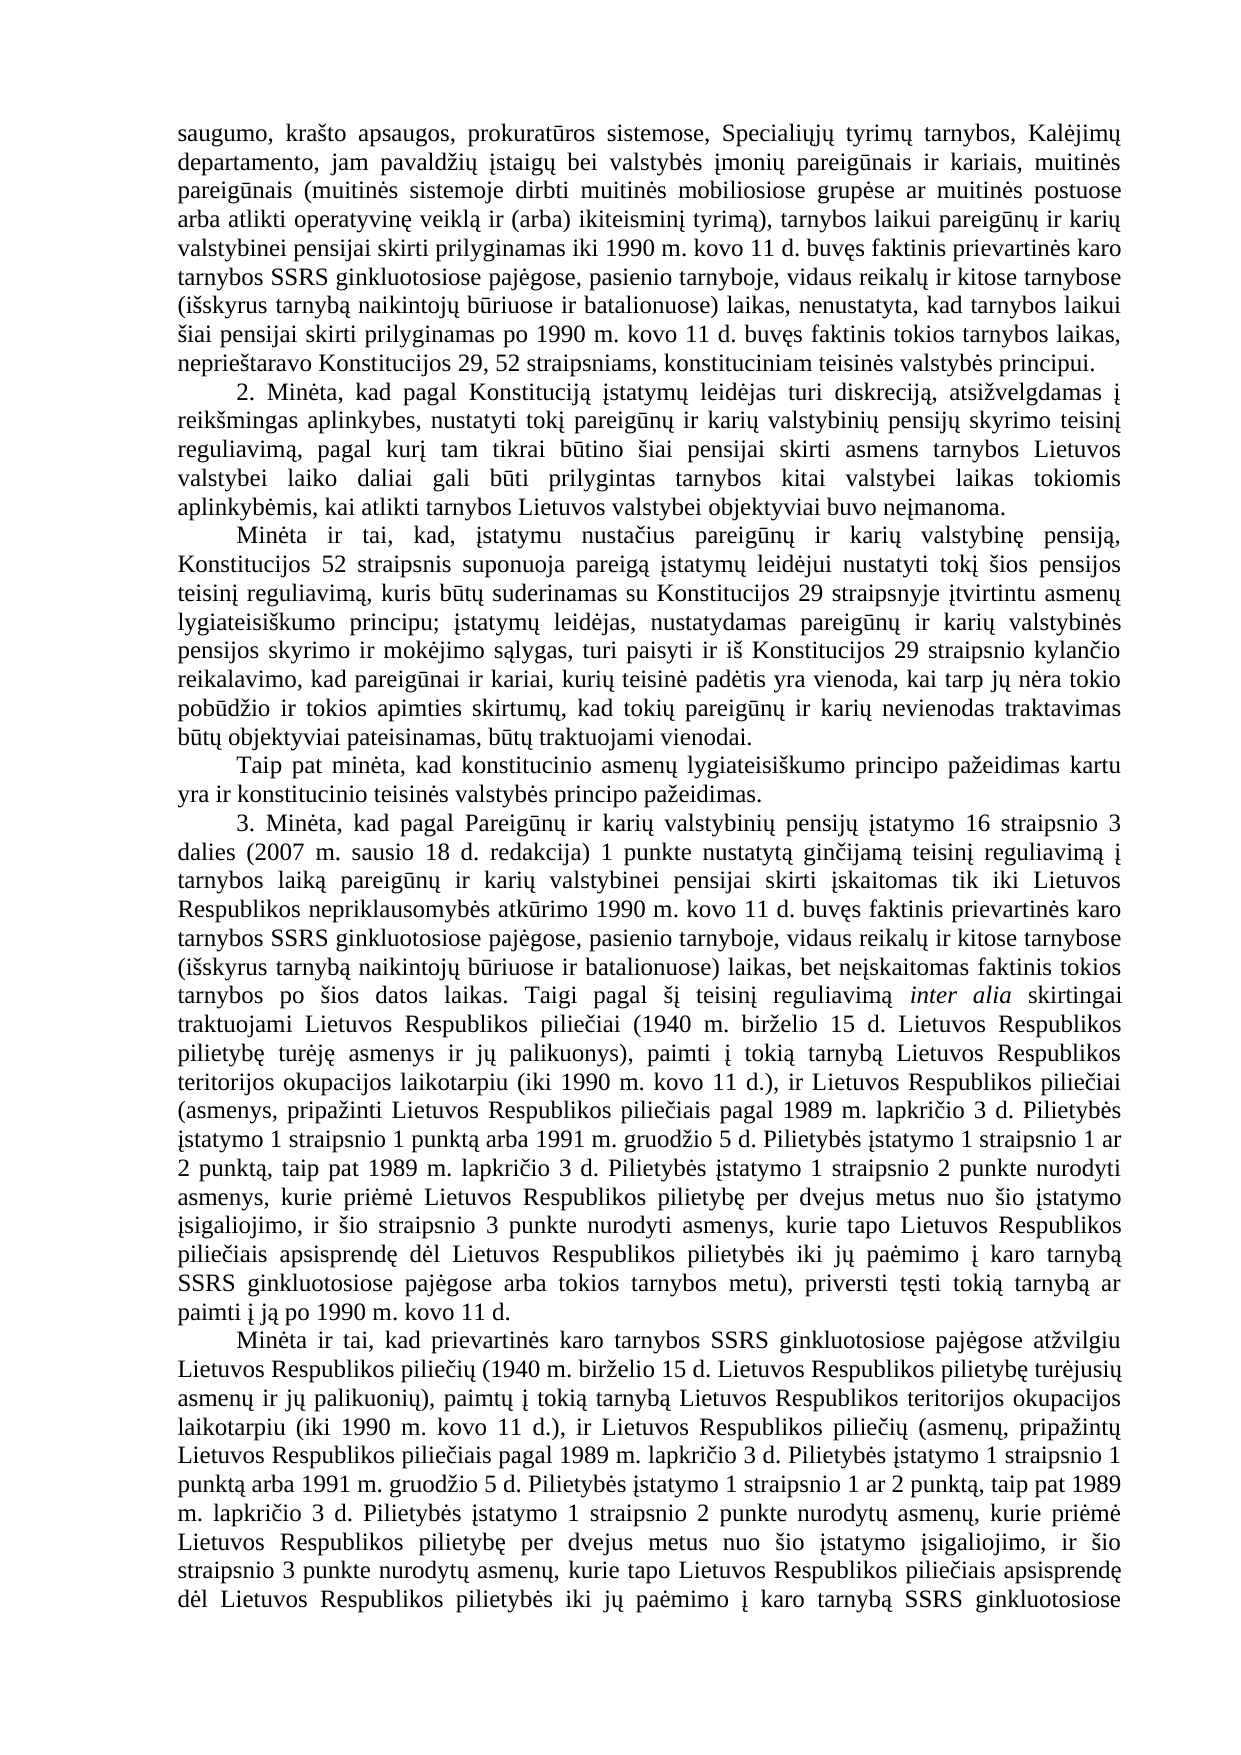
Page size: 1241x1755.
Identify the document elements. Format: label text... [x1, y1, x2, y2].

text 2. Minėta, kad pagal Konstituciją įstatymų leidėjas turi diskreciją, atsižvelgdamas į reikšmingas aplinkybes, nustatyti tokį pareigūnų ir karių valstybinių pensijų skyrimo teisinį reguliavimą, pagal kurį tam tikrai būtino šiai pensijai skirti asmens tarnybos Lietuvos valstybei laiko daliai gali būti prilygintas tarnybos kitai valstybei laikas tokiomis aplinkybėmis, kai atlikti tarnybos Lietuvos valstybei objektyviai buvo neįmanoma. [177, 377, 1122, 521]
text 3. Minėta, kad pagal Pareigūnų ir karių valstybinių pensijų įstatymo 16 straipsnio 3 dalies (2007 m. sausio 18 d. redakcija) 1 punkte nustatytą ginčijamą teisinį reguliavimą į tarnybos laiką pareigūnų ir karių valstybinei pensijai skirti įskaitomas tik iki Lietuvos Respublikos nepriklausomybės atkūrimo 1990 m. kovo 11 d. buvęs faktinis prievartinės karo tarnybos SSRS ginkluotosiose pajėgose, pasienio tarnyboje, vidaus reikalų ir kitose tarnybose (išskyrus tarnybą naikintojų būriuose ir batalionuose) laikas, bet neįskaitomas faktinis tokios tarnybos po šios datos laikas. Taigi pagal šį teisinį reguliavimą inter alia skirtingai traktuojami Lietuvos Respublikos piliečiai (1940 m. birželio 15 d. Lietuvos Respublikos pilietybę turėję asmenys ir jų palikuonys), paimti į tokią tarnybą Lietuvos Respublikos teritorijos okupacijos laikotarpiu (iki 1990 m. kovo 11 d.), ir Lietuvos Respublikos piliečiai (asmenys, pripažinti Lietuvos Respublikos piliečiais pagal 1989 m. lapkričio 3 d. Pilietybės įstatymo 1 straipsnio 1 punktą arba 1991 m. gruodžio 5 d. Pilietybės įstatymo 1 straipsnio 1 ar 2 punktą, taip pat 1989 m. lapkričio 3 d. Pilietybės įstatymo 1 straipsnio 2 punkte nurodyti asmenys, kurie priėmė Lietuvos Respublikos pilietybę per dvejus metus nuo šio įstatymo įsigaliojimo, ir šio straipsnio 3 punkte nurodyti asmenys, kurie tapo Lietuvos Respublikos piliečiais apsisprendę dėl Lietuvos Respublikos pilietybės iki jų paėmimo į karo tarnybą SSRS ginkluotosiose pajėgose arba tokios tarnybos metu), priversti tęsti tokią tarnybą ar paimti į ją po 1990 m. kovo 11 d. [177, 808, 1122, 1326]
text Taip pat minėta, kad konstitucinio asmenų lygiateisiškumo principo pažeidimas kartu yra ir konstitucinio teisinės valstybės principo pažeidimas. [177, 751, 1122, 808]
text saugumo, krašto apsaugos, prokuratūros sistemose, Specialiųjų tyrimų tarnybos, Kalėjimų departamento, jam pavaldžių įstaigų bei valstybės įmonių pareigūnais ir kariais, muitinės pareigūnais (muitinės sistemoje dirbti muitinės mobiliosiose grupėse ar muitinės postuose arba atlikti operatyvinę veiklą ir (arba) ikiteisminį tyrimą), tarnybos laikui pareigūnų ir karių valstybinei pensijai skirti prilyginamas iki 1990 m. kovo 11 d. buvęs faktinis prievartinės karo tarnybos SSRS ginkluotosiose pajėgose, pasienio tarnyboje, vidaus reikalų ir kitose tarnybose (išskyrus tarnybą naikintojų būriuose ir batalionuose) laikas, nenustatyta, kad tarnybos laikui šiai pensijai skirti prilyginamas po 1990 m. kovo 11 d. buvęs faktinis tokios tarnybos laikas, neprieštaravo Konstitucijos 29, 52 straipsniams, konstituciniam teisinės valstybės principui. [177, 118, 1122, 377]
text Minėta ir tai, kad, įstatymu nustačius pareigūnų ir karių valstybinę pensiją, Konstitucijos 52 straipsnis suponuoja pareigą įstatymų leidėjui nustatyti tokį šios pensijos teisinį reguliavimą, kuris būtų suderinamas su Konstitucijos 29 straipsnyje įtvirtintu asmenų lygiateisiškumo principu; įstatymų leidėjas, nustatydamas pareigūnų ir karių valstybinės pensijos skyrimo ir mokėjimo sąlygas, turi paisyti ir iš Konstitucijos 29 straipsnio kylančio reikalavimo, kad pareigūnai ir kariai, kurių teisinė padėtis yra vienoda, kai tarp jų nėra tokio pobūdžio ir tokios apimties skirtumų, kad tokių pareigūnų ir karių nevienodas traktavimas būtų objektyviai pateisinamas, būtų traktuojami vienodai. [177, 521, 1122, 751]
text Minėta ir tai, kad prievartinės karo tarnybos SSRS ginkluotosiose pajėgose atžvilgiu Lietuvos Respublikos piliečių (1940 m. birželio 15 d. Lietuvos Respublikos pilietybę turėjusių asmenų ir jų palikuonių), paimtų į tokią tarnybą Lietuvos Respublikos teritorijos okupacijos laikotarpiu (iki 1990 m. kovo 11 d.), ir Lietuvos Respublikos piliečių (asmenų, pripažintų Lietuvos Respublikos piliečiais pagal 1989 m. lapkričio 3 d. Pilietybės įstatymo 1 straipsnio 1 punktą arba 1991 m. gruodžio 5 d. Pilietybės įstatymo 1 straipsnio 1 ar 2 punktą, taip pat 1989 m. lapkričio 3 d. Pilietybės įstatymo 1 straipsnio 2 punkte nurodytų asmenų, kurie priėmė Lietuvos Respublikos pilietybę per dvejus metus nuo šio įstatymo įsigaliojimo, ir šio straipsnio 3 punkte nurodytų asmenų, kurie tapo Lietuvos Respublikos piliečiais apsisprendę dėl Lietuvos Respublikos pilietybės iki jų paėmimo į karo tarnybą SSRS ginkluotosiose [177, 1326, 1122, 1613]
